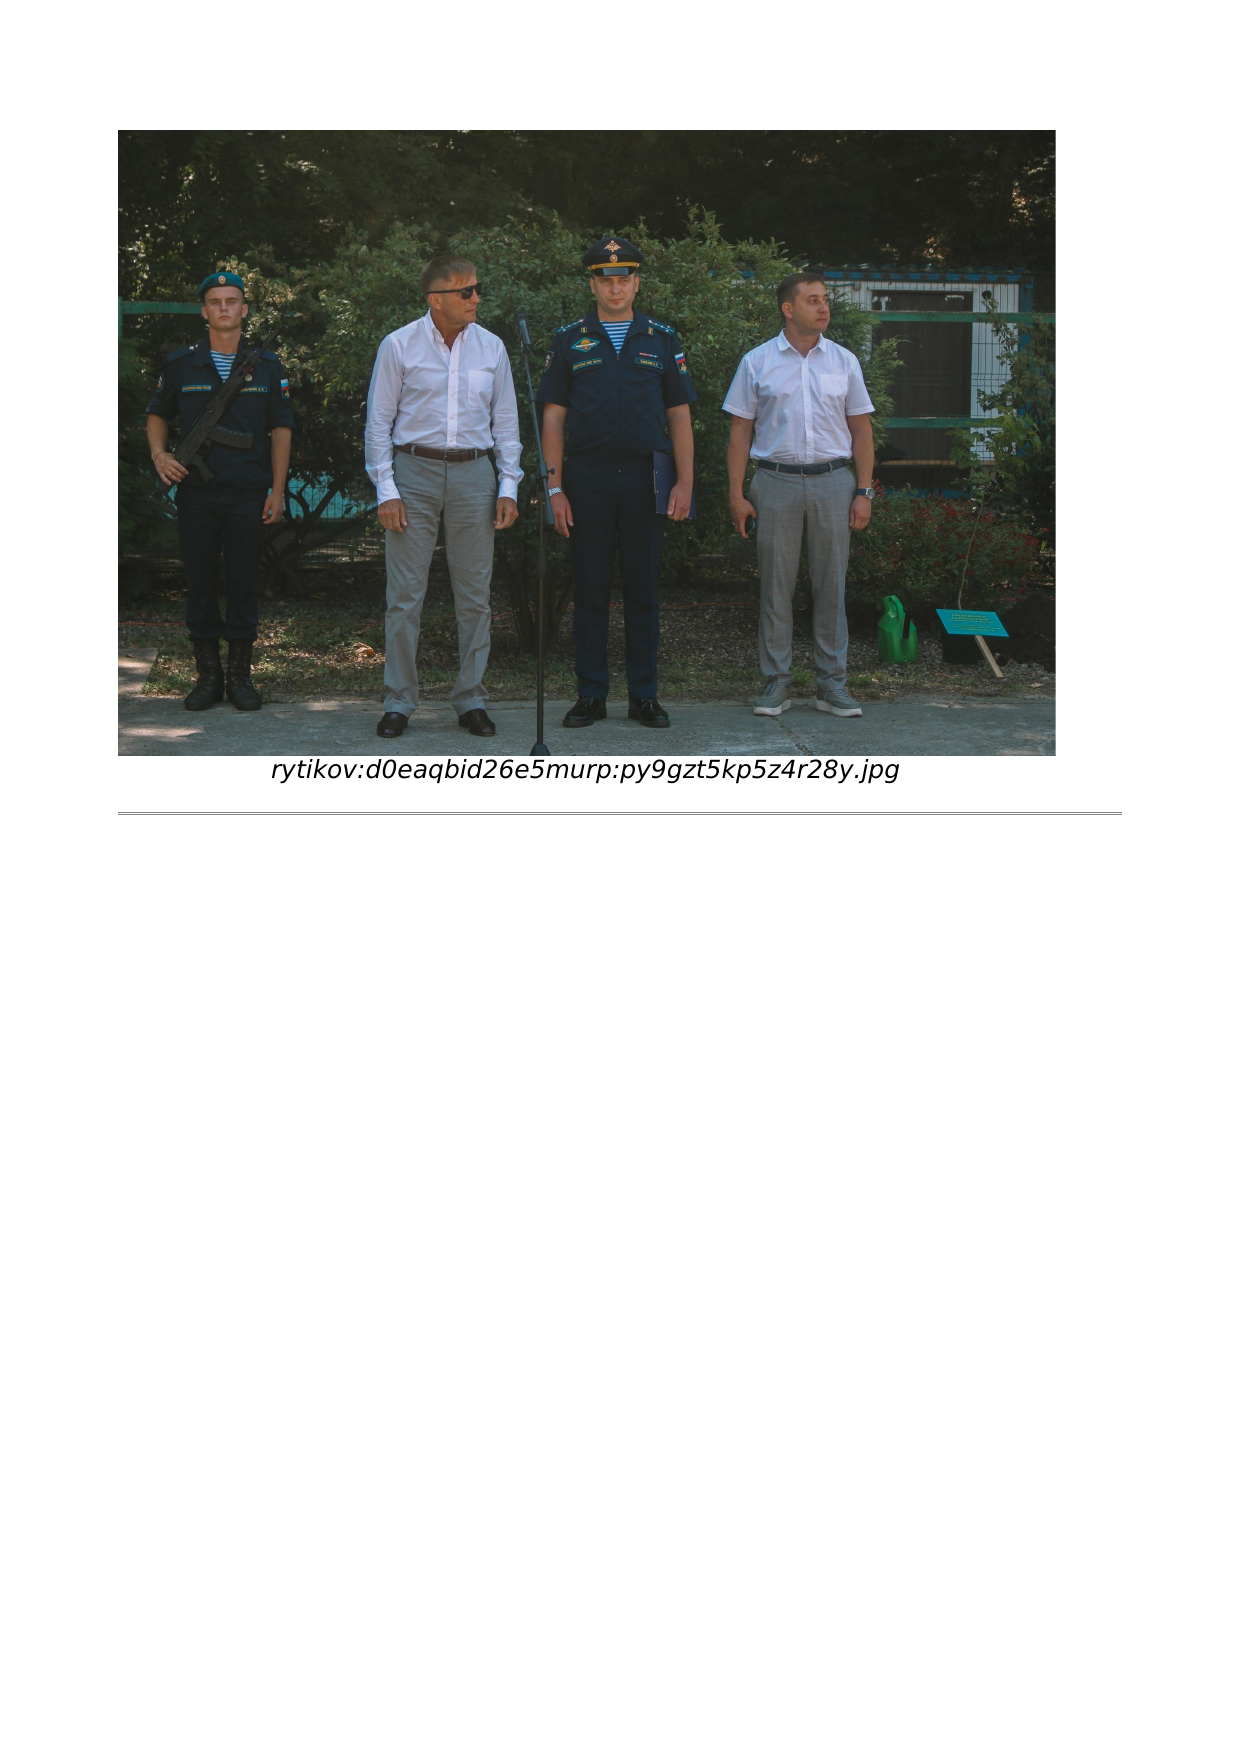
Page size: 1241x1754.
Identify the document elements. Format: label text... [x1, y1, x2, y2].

picture [118, 130, 1056, 756]
text rytikov:d0eaqbid26e5murp:py9gzt5kp5z4r28y.jpg [118, 756, 1056, 785]
